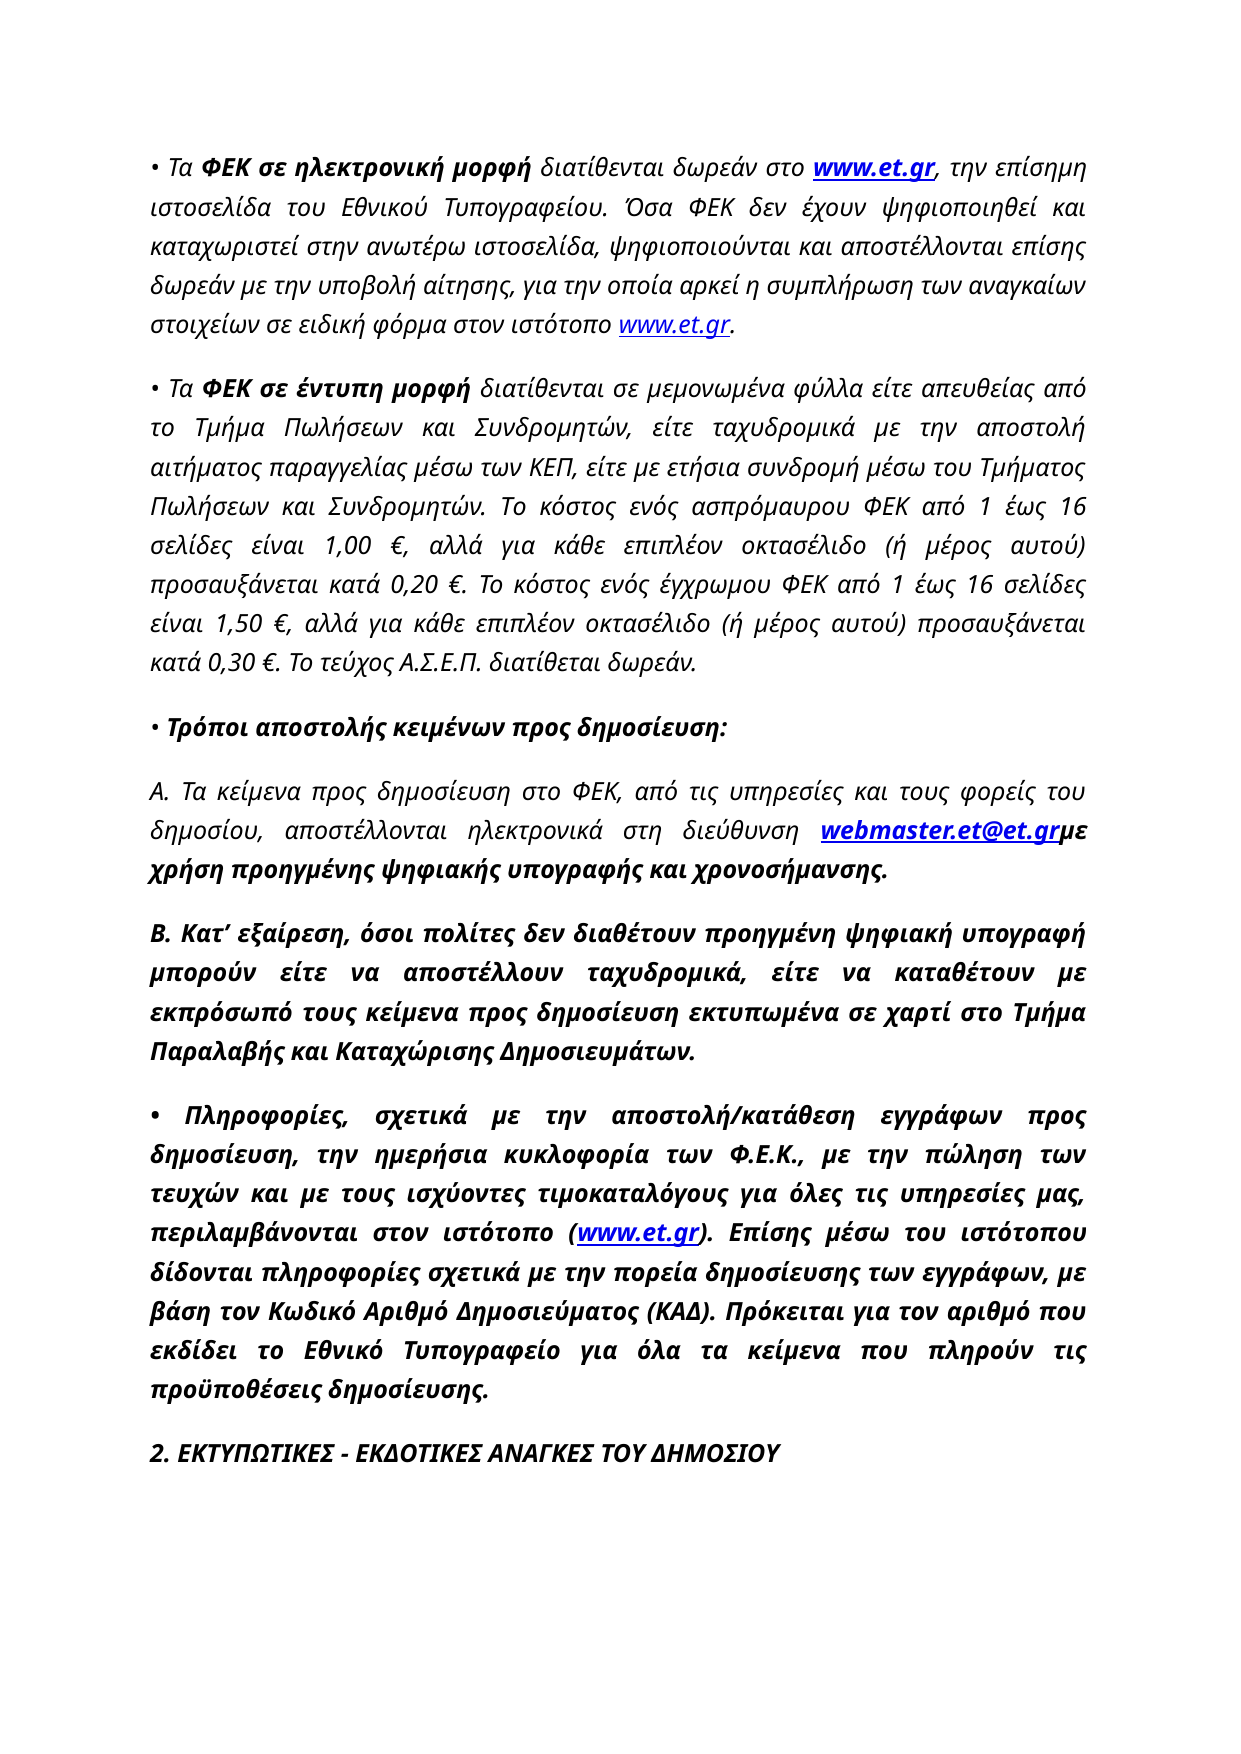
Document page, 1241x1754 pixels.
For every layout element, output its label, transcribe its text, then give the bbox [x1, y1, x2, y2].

text 2. ΕΚΤΥΠΩΤΙΚΕΣ - ΕΚΔΟΤΙΚΕΣ ΑΝΑΓΚΕΣ ΤΟΥ ΔΗΜΟΣΙΟΥ [150, 1436, 1090, 1470]
text • Τρόποι αποστολής κειμένων προς δημοσίευση: [150, 709, 1090, 743]
text • Πληροφορίες, σχετικά με την αποστολή/κατάθεση εγγράφων προς δημοσίευση, την ημερήσια κυκλοφορία των Φ.Ε.Κ., με την πώληση των τευχών και με τους ισχύοντες τιμοκαταλόγους για όλες τις υπηρεσίες μας, περιλαμβάνονται στoν ιστότοπο (www.et.gr). Επίσης μέσω του ιστότοπου δίδονται πληροφορίες σχετικά με την πορεία δημοσίευσης των εγγράφων, με βάση τον Κωδικό Αριθμό Δημοσιεύματος (ΚΑΔ). Πρόκειται για τον αριθμό που εκδίδει το Εθνικό Τυπογραφείο για όλα τα κείμενα που πληρούν τις προϋποθέσεις δημοσίευσης. [150, 1097, 1090, 1406]
text Α. Τα κείμενα προς δημοσίευση στο ΦΕΚ, από τις υπηρεσίες και τους φορείς του δημοσίου, αποστέλλονται ηλεκτρονικά στη διεύθυνση webmaster.et@et.grμε χρήση προηγμένης ψηφιακής υπογραφής και χρονοσήμανσης. [150, 773, 1090, 886]
text • Τα ΦΕΚ σε ηλεκτρονική μορφή διατίθενται δωρεάν στο www.et.gr, την επίσημη ιστοσελίδα του Εθνικού Τυπογραφείου. Όσα ΦΕΚ δεν έχουν ψηφιοποιηθεί και καταχωριστεί στην ανωτέρω ιστοσελίδα, ψηφιοποιούνται και αποστέλλονται επίσης δωρεάν με την υποβολή αίτησης, για την οποία αρκεί η συμπλήρωση των αναγκαίων στοιχείων σε ειδική φόρμα στον ιστότοπο www.et.gr. [150, 150, 1090, 341]
text Β. Κατ’ εξαίρεση, όσοι πολίτες δεν διαθέτουν προηγμένη ψηφιακή υπογραφή μπορούν είτε να αποστέλλουν ταχυδρομικά, είτε να καταθέτουν με εκπρόσωπό τους κείμενα προς δημοσίευση εκτυπωμένα σε χαρτί στο Τμήμα Παραλαβής και Καταχώρισης Δημοσιευμάτων. [150, 916, 1090, 1067]
text • Τα ΦΕΚ σε έντυπη μορφή διατίθενται σε μεμονωμένα φύλλα είτε απευθείας από το Τμήμα Πωλήσεων και Συνδρομητών, είτε ταχυδρομικά με την αποστολή αιτήματος παραγγελίας μέσω των ΚΕΠ, είτε με ετήσια συνδρομή μέσω του Τμήματος Πωλήσεων και Συνδρομητών. Tο κόστος ενός ασπρόμαυρου ΦΕΚ από 1 έως 16 σελίδες είναι 1,00 €, αλλά για κάθε επιπλέον οκτασέλιδο (ή μέρος αυτού) προσαυξάνεται κατά 0,20 €. Το κόστος ενός έγχρωμου ΦΕΚ από 1 έως 16 σελίδες είναι 1,50 €, αλλά για κάθε επιπλέον οκτασέλιδο (ή μέρος αυτού) προσαυξάνεται κατά 0,30 €. To τεύχος Α.Σ.Ε.Π. διατίθεται δωρεάν. [150, 371, 1090, 679]
